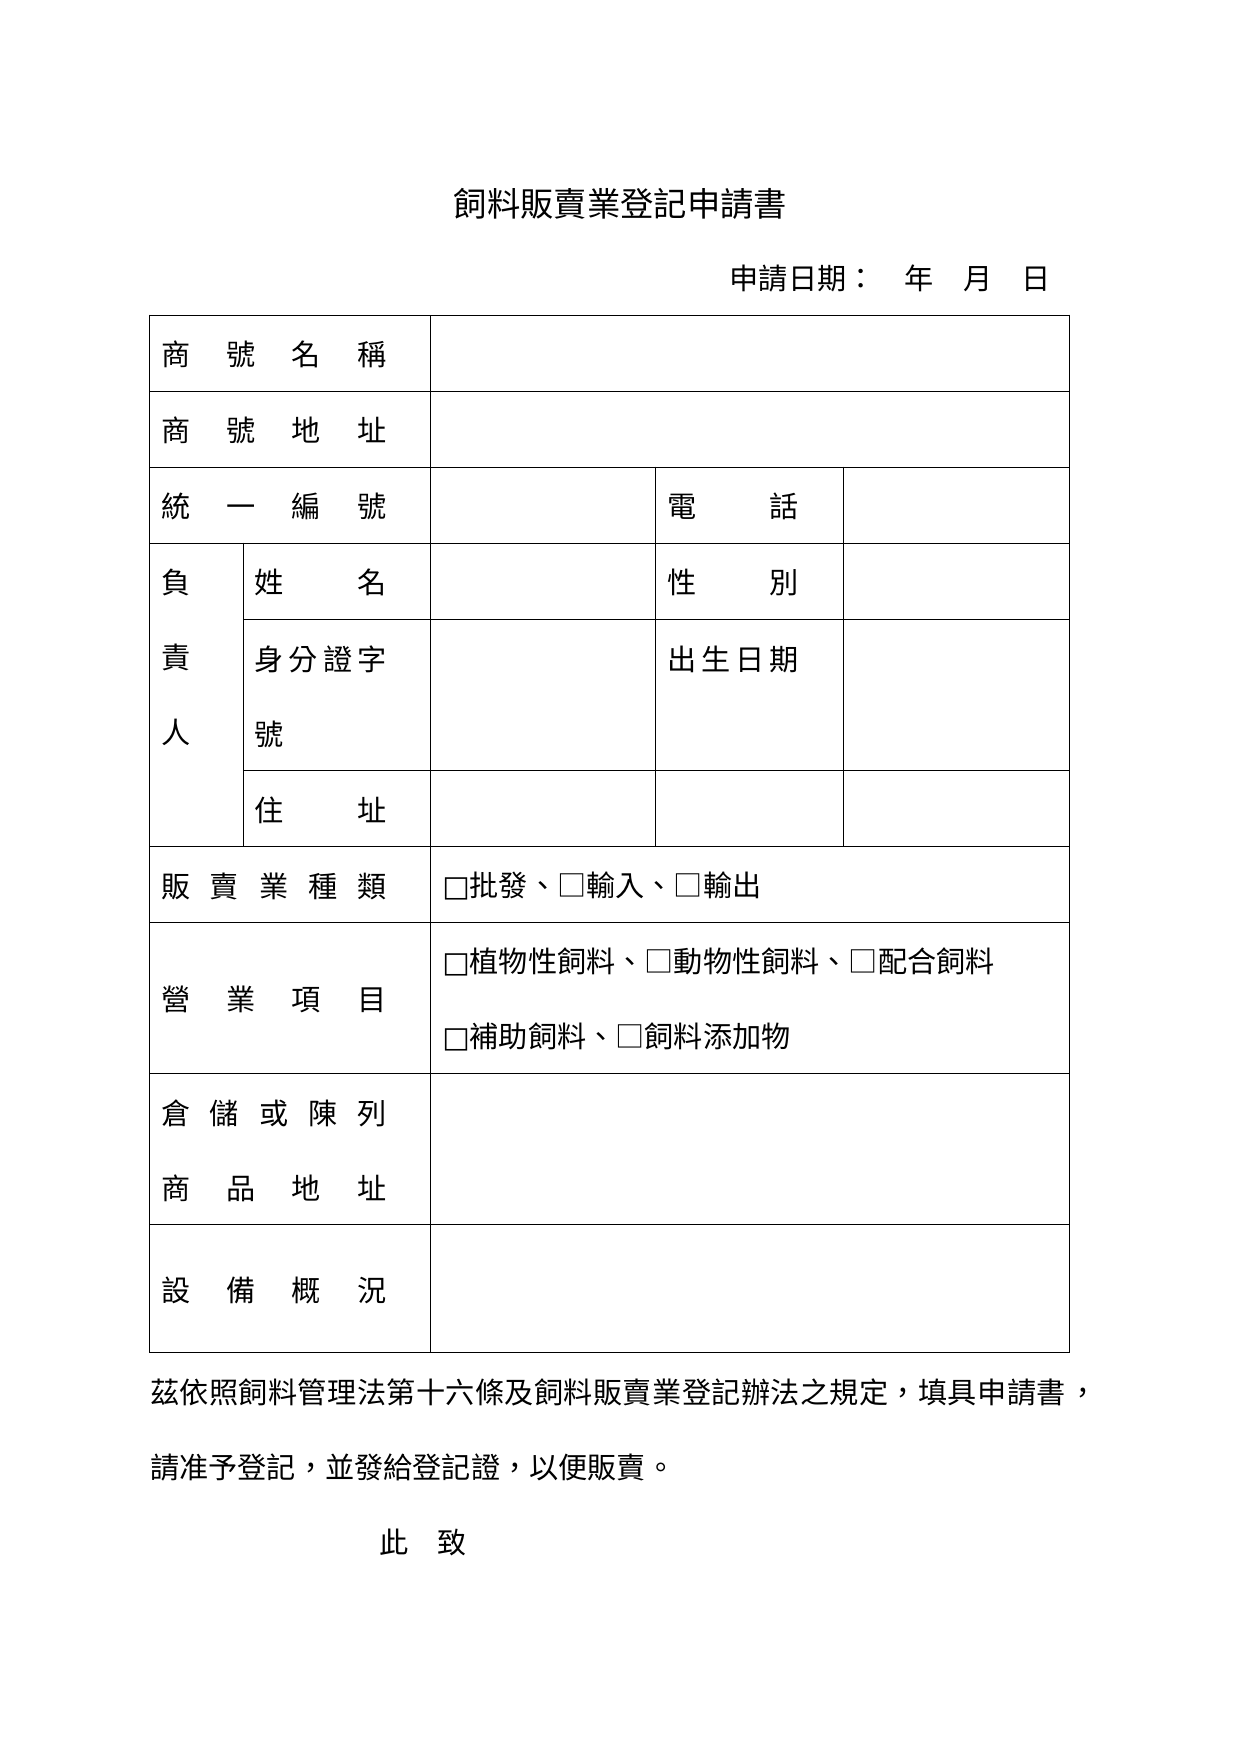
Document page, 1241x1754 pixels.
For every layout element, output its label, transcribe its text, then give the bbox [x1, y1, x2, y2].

table_cell 商號地址 [150, 392, 430, 467]
table_cell 性別 [656, 544, 843, 619]
table_cell [844, 468, 1069, 543]
table_cell □批發、□輸入、□輸出 [431, 847, 1069, 922]
table_cell 販賣業種類 [150, 847, 430, 922]
table_cell 倉儲或陳列 商品地址 [150, 1074, 430, 1224]
table_cell [844, 620, 1069, 770]
table_cell 姓名 [244, 544, 430, 619]
table_cell [431, 620, 655, 770]
table_cell 電話 [656, 468, 843, 543]
table_cell [431, 1225, 1069, 1352]
table_cell [656, 771, 843, 846]
text 飼料販賣業登記申請書 [187, 164, 1053, 239]
table_cell [431, 544, 655, 619]
table_cell 統一編號 [150, 468, 430, 543]
table_cell 住址 [244, 771, 430, 846]
text 茲依照飼料管理法第十六條及飼料販賣業登記辦法之規定，填具申請書，請准予登記，並發給登記證，以便販賣。 [150, 1353, 1069, 1503]
table_cell 負責人 [150, 544, 243, 846]
text 申請日期： 年 月 日 [187, 239, 1050, 314]
table_cell [431, 1074, 1069, 1224]
table_cell 營業項目 [150, 923, 430, 1073]
table_cell 身分證字號 [244, 620, 430, 770]
table_cell 出生日期 [656, 620, 843, 770]
table_cell [431, 771, 655, 846]
table_header 商號名稱 [150, 316, 430, 391]
table_cell [844, 544, 1069, 619]
table_header [431, 316, 1069, 391]
table_cell 設備概況 [150, 1225, 430, 1352]
text 此 致 [187, 1503, 1050, 1578]
table_cell [844, 771, 1069, 846]
table_cell [431, 392, 1069, 467]
table_cell □植物性飼料、□動物性飼料、□配合飼料 □補助飼料、□飼料添加物 [431, 923, 1069, 1073]
table_cell [431, 468, 655, 543]
